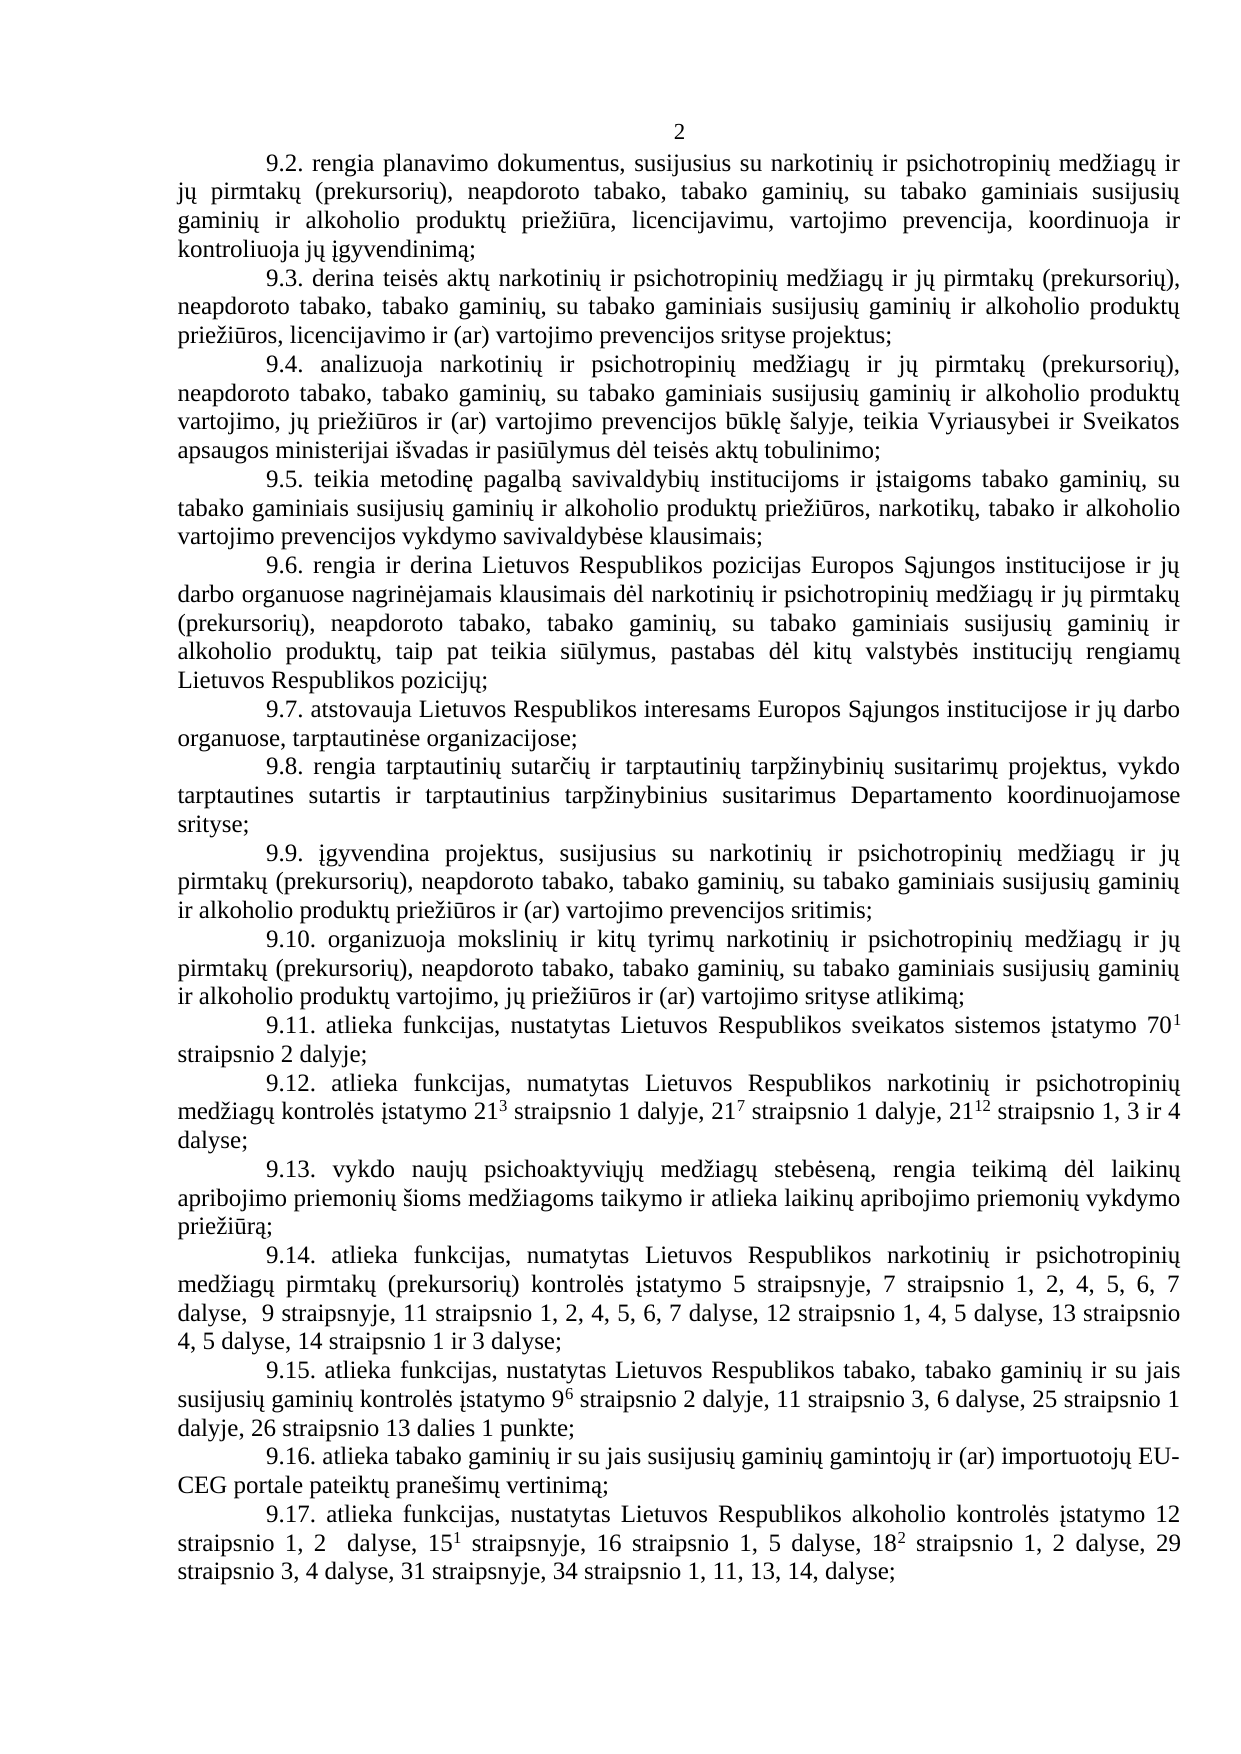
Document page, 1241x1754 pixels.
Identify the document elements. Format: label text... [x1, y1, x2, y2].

text 9.11. atlieka funkcijas, nustatytas Lietuvos Respublikos sveikatos sistemos įstatymo 701 straipsnio 2 dalyje; [177, 1010, 1181, 1068]
text 9.10. organizuoja mokslinių ir kitų tyrimų narkotinių ir psichotropinių medžiagų ir jų pirmtakų (prekursorių), neapdoroto tabako, tabako gaminių, su tabako gaminiais susijusių gaminių ir alkoholio produktų vartojimo, jų priežiūros ir (ar) vartojimo srityse atlikimą; [177, 924, 1181, 1010]
text 9.7. atstovauja Lietuvos Respublikos interesams Europos Sąjungos institucijose ir jų darbo organuose, tarptautinėse organizacijose; [177, 694, 1181, 751]
text 9.13. vykdo naujų psichoaktyviųjų medžiagų stebėseną, rengia teikimą dėl laikinų apribojimo priemonių šioms medžiagoms taikymo ir atlieka laikinų apribojimo priemonių vykdymo priežiūrą; [177, 1154, 1181, 1240]
text 9.14. atlieka funkcijas, numatytas Lietuvos Respublikos narkotinių ir psichotropinių medžiagų pirmtakų (prekursorių) kontrolės įstatymo 5 straipsnyje, 7 straipsnio 1, 2, 4, 5, 6, 7 dalyse, 9 straipsnyje, 11 straipsnio 1, 2, 4, 5, 6, 7 dalyse, 12 straipsnio 1, 4, 5 dalyse, 13 straipsnio 4, 5 dalyse, 14 straipsnio 1 ir 3 dalyse; [177, 1240, 1181, 1355]
text 9.12. atlieka funkcijas, numatytas Lietuvos Respublikos narkotinių ir psichotropinių medžiagų kontrolės įstatymo 213 straipsnio 1 dalyje, 217 straipsnio 1 dalyje, 2112 straipsnio 1, 3 ir 4 dalyse; [177, 1068, 1181, 1154]
text 9.6. rengia ir derina Lietuvos Respublikos pozicijas Europos Sąjungos institucijose ir jų darbo organuose nagrinėjamais klausimais dėl narkotinių ir psichotropinių medžiagų ir jų pirmtakų (prekursorių), neapdoroto tabako, tabako gaminių, su tabako gaminiais susijusių gaminių ir alkoholio produktų, taip pat teikia siūlymus, pastabas dėl kitų valstybės institucijų rengiamų Lietuvos Respublikos pozicijų; [177, 550, 1181, 694]
text 9.15. atlieka funkcijas, nustatytas Lietuvos Respublikos tabako, tabako gaminių ir su jais susijusių gaminių kontrolės įstatymo 96 straipsnio 2 dalyje, 11 straipsnio 3, 6 dalyse, 25 straipsnio 1 dalyje, 26 straipsnio 13 dalies 1 punkte; [177, 1355, 1181, 1441]
text 9.8. rengia tarptautinių sutarčių ir tarptautinių tarpžinybinių susitarimų projektus, vykdo tarptautines sutartis ir tarptautinius tarpžinybinius susitarimus Departamento koordinuojamose srityse; [177, 751, 1181, 838]
text 9.4. analizuoja narkotinių ir psichotropinių medžiagų ir jų pirmtakų (prekursorių), neapdoroto tabako, tabako gaminių, su tabako gaminiais susijusių gaminių ir alkoholio produktų vartojimo, jų priežiūros ir (ar) vartojimo prevencijos būklę šalyje, teikia Vyriausybei ir Sveikatos apsaugos ministerijai išvadas ir pasiūlymus dėl teisės aktų tobulinimo; [177, 349, 1181, 464]
text 9.16. atlieka tabako gaminių ir su jais susijusių gaminių gamintojų ir (ar) importuotojų EU-CEG portale pateiktų pranešimų vertinimą; [177, 1441, 1181, 1499]
text 9.2. rengia planavimo dokumentus, susijusius su narkotinių ir psichotropinių medžiagų ir jų pirmtakų (prekursorių), neapdoroto tabako, tabako gaminių, su tabako gaminiais susijusių gaminių ir alkoholio produktų priežiūra, licencijavimu, vartojimo prevencija, koordinuoja ir kontroliuoja jų įgyvendinimą; [177, 148, 1181, 263]
text 9.17. atlieka funkcijas, nustatytas Lietuvos Respublikos alkoholio kontrolės įstatymo 12 straipsnio 1, 2 dalyse, 151 straipsnyje, 16 straipsnio 1, 5 dalyse, 182 straipsnio 1, 2 dalyse, 29 straipsnio 3, 4 dalyse, 31 straipsnyje, 34 straipsnio 1, 11, 13, 14, dalyse; [177, 1499, 1181, 1585]
text 9.9. įgyvendina projektus, susijusius su narkotinių ir psichotropinių medžiagų ir jų pirmtakų (prekursorių), neapdoroto tabako, tabako gaminių, su tabako gaminiais susijusių gaminių ir alkoholio produktų priežiūros ir (ar) vartojimo prevencijos sritimis; [177, 838, 1181, 924]
text 9.3. derina teisės aktų narkotinių ir psichotropinių medžiagų ir jų pirmtakų (prekursorių), neapdoroto tabako, tabako gaminių, su tabako gaminiais susijusių gaminių ir alkoholio produktų priežiūros, licencijavimo ir (ar) vartojimo prevencijos srityse projektus; [177, 263, 1181, 349]
text 9.5. teikia metodinę pagalbą savivaldybių institucijoms ir įstaigoms tabako gaminių, su tabako gaminiais susijusių gaminių ir alkoholio produktų priežiūros, narkotikų, tabako ir alkoholio vartojimo prevencijos vykdymo savivaldybėse klausimais; [177, 464, 1181, 550]
